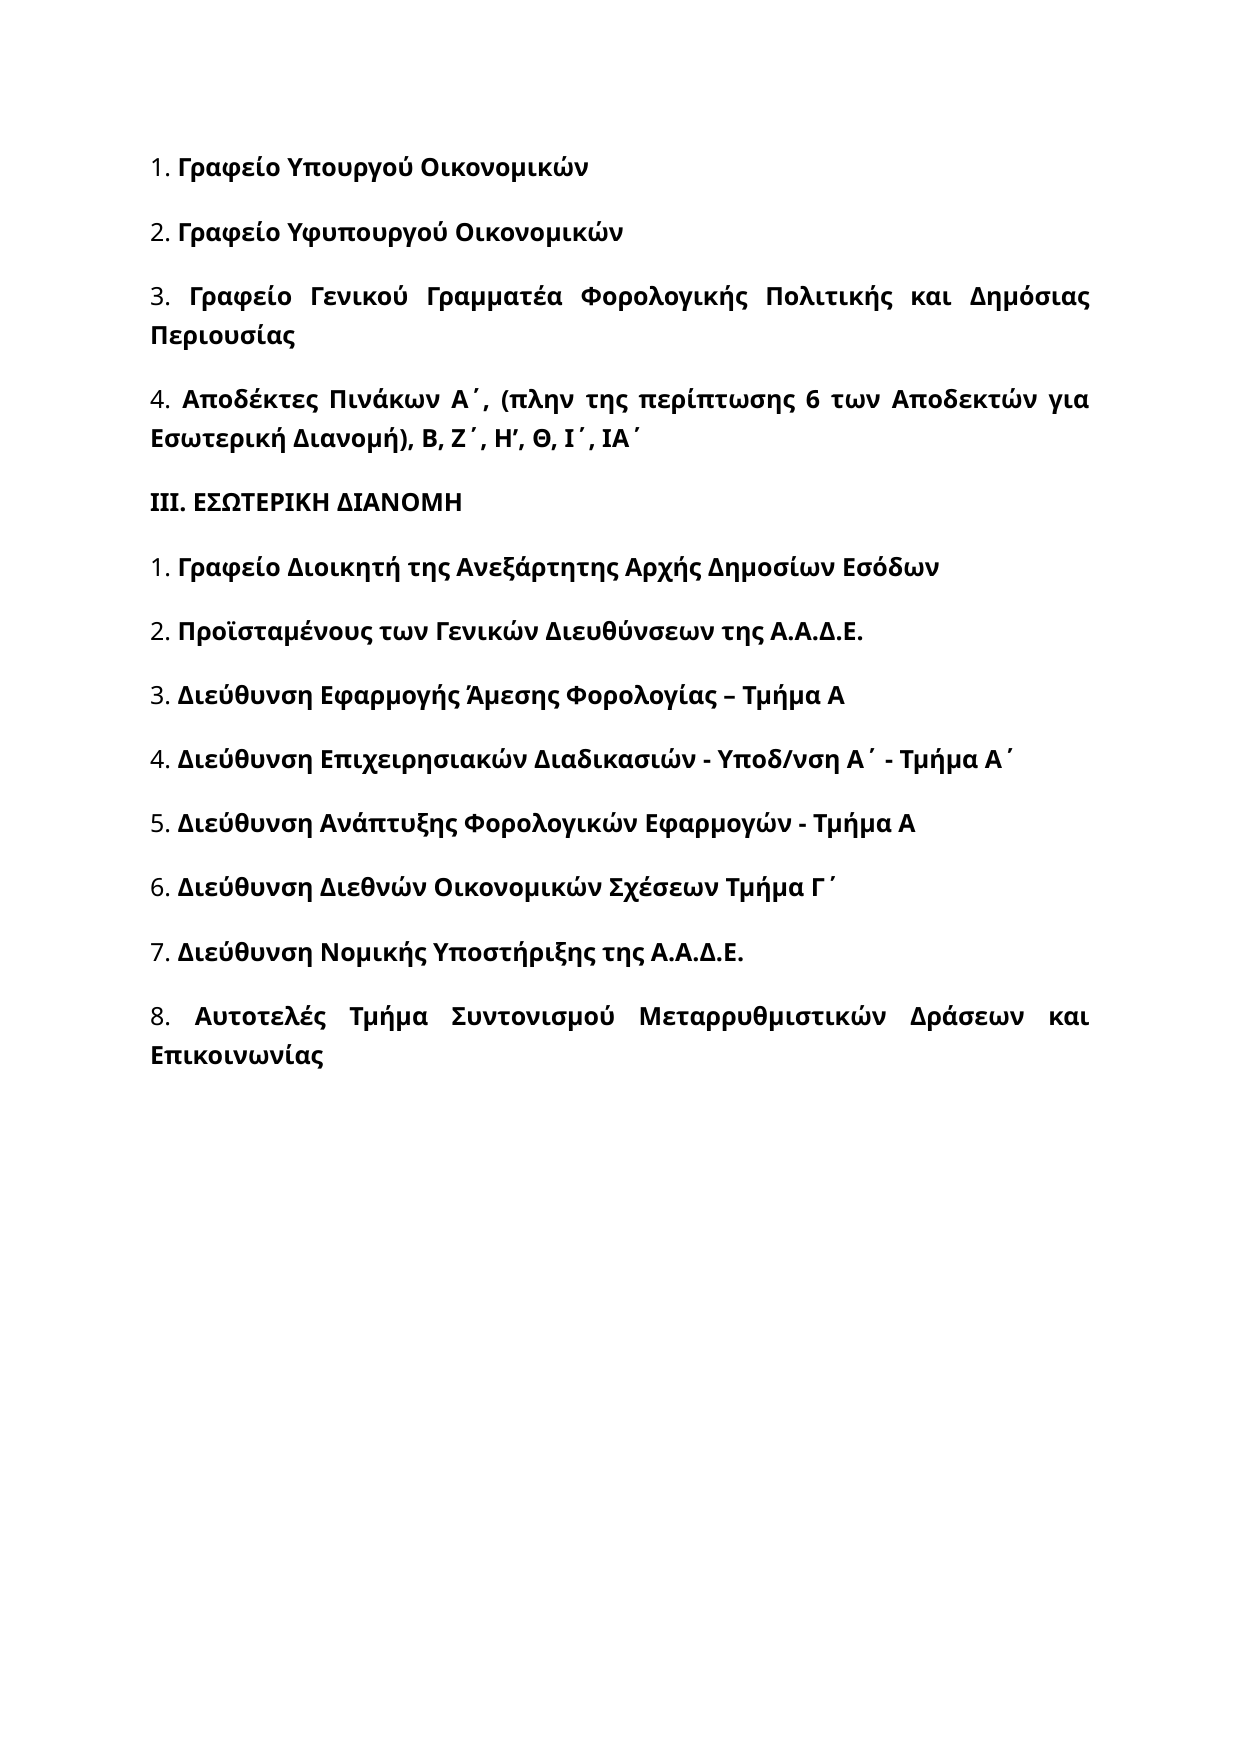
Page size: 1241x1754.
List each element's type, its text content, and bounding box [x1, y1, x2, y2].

text 5. Διεύθυνση Ανάπτυξης Φορολογικών Εφαρμογών - Τμήμα Α [150, 806, 1090, 840]
text 2. Προϊσταμένους των Γενικών Διευθύνσεων της Α.Α.Δ.Ε. [150, 613, 1090, 647]
text 8. Αυτοτελές Τμήμα Συντονισμού Μεταρρυθμιστικών Δράσεων και Επικοινωνίας [150, 998, 1090, 1072]
text 4. Διεύθυνση Επιχειρησιακών Διαδικασιών - Υποδ/νση Α΄ - Τμήμα Α΄ [150, 742, 1090, 776]
text 7. Διεύθυνση Νομικής Υποστήριξης της Α.Α.Δ.Ε. [150, 934, 1090, 968]
text 3. Διεύθυνση Εφαρμογής Άμεσης Φορολογίας – Τμήμα Α [150, 677, 1090, 712]
text 4. Αποδέκτες Πινάκων A΄, (πλην της περίπτωσης 6 των Αποδεκτών για Εσωτερική Διανομή), Β, Ζ΄, Η’, Θ, Ι΄, ΙΑ΄ [150, 382, 1090, 455]
text 1. Γραφείο Διοικητή της Ανεξάρτητης Αρχής Δημοσίων Εσόδων [150, 549, 1090, 583]
text 3. Γραφείο Γενικού Γραμματέα Φορολογικής Πολιτικής και Δημόσιας Περιουσίας [150, 278, 1090, 352]
text 6. Διεύθυνση Διεθνών Οικονομικών Σχέσεων Τμήμα Γ΄ [150, 870, 1090, 904]
text III. ΕΣΩΤΕΡΙΚΗ ΔΙΑΝΟΜΗ [150, 485, 1090, 519]
text 1. Γραφείο Υπουργού Οικονομικών [150, 150, 1090, 184]
text 2. Γραφείο Υφυπουργού Οικονομικών [150, 214, 1090, 248]
